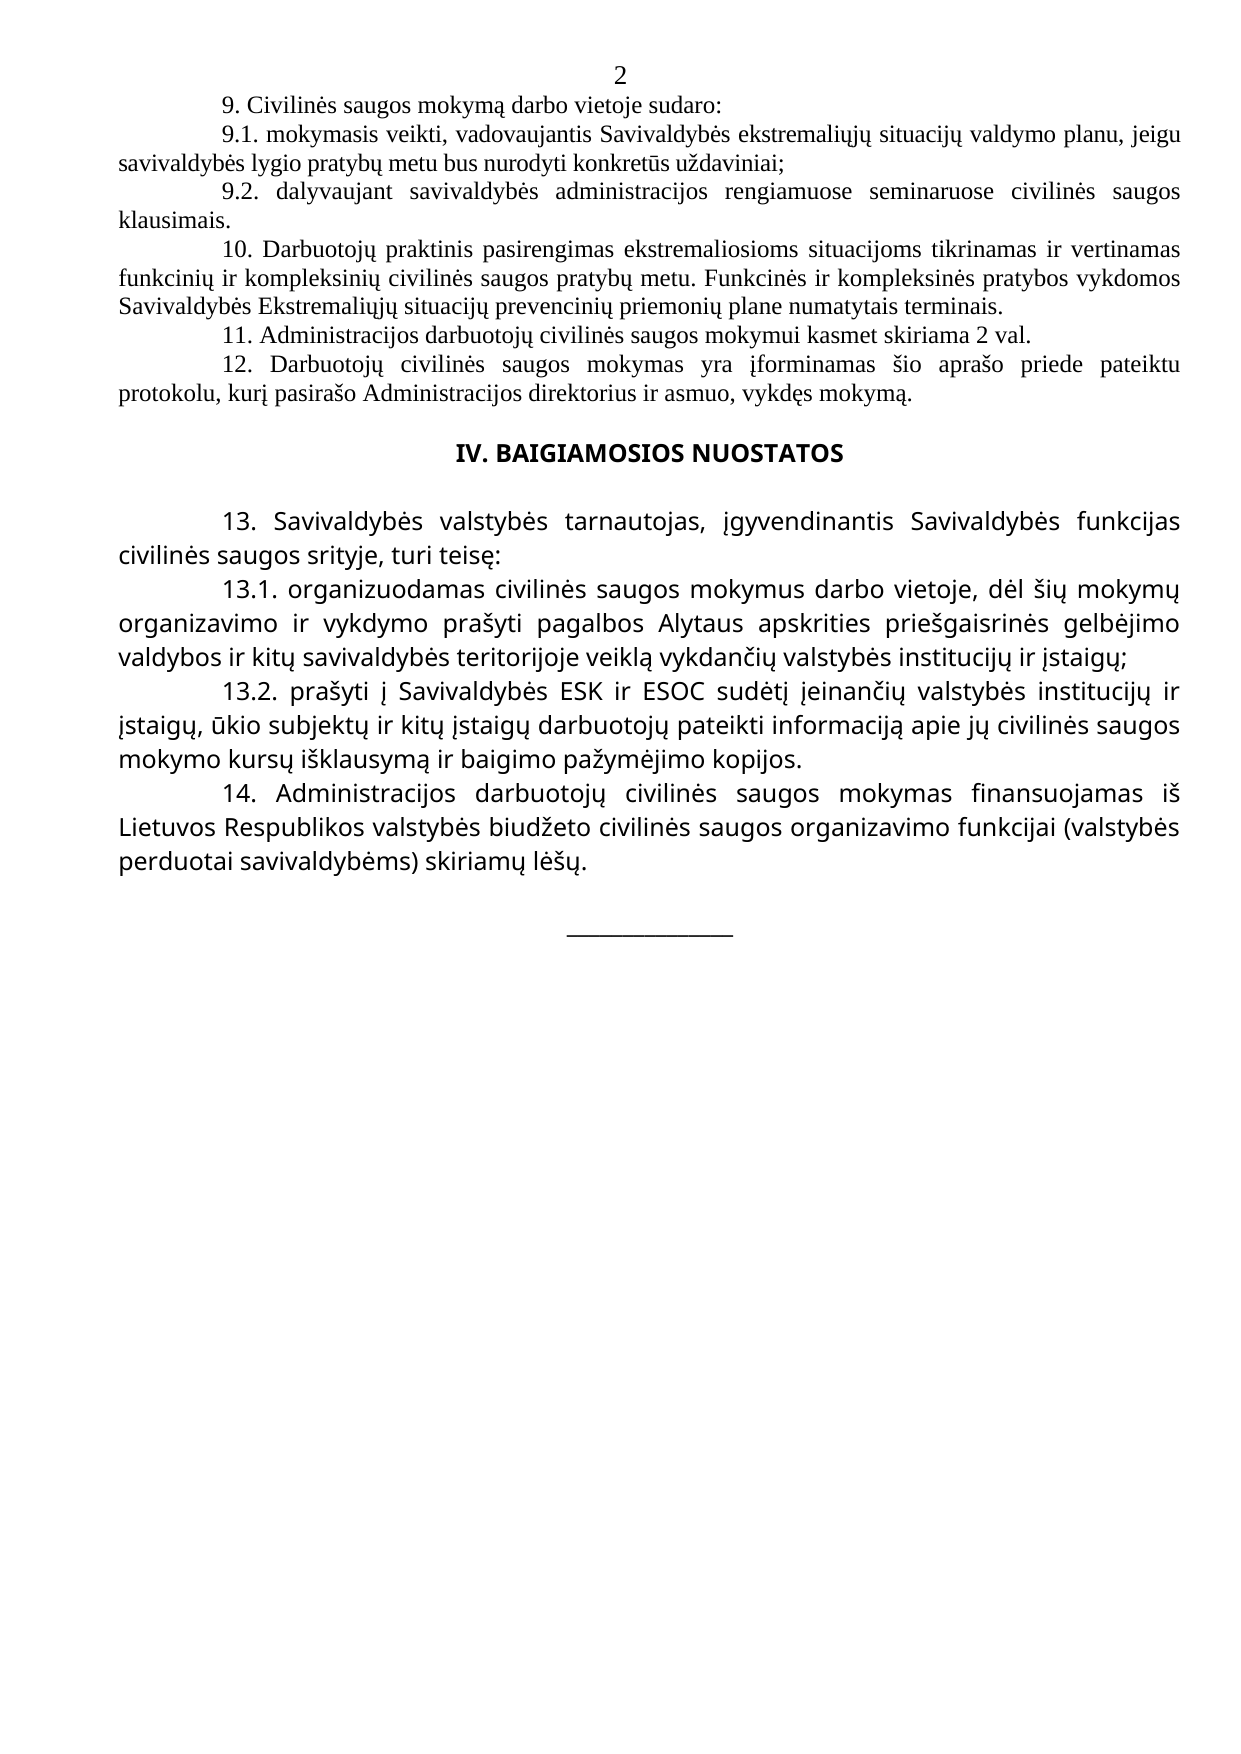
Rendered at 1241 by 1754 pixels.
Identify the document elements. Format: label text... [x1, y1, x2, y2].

text 11. Administracijos darbuotojų civilinės saugos mokymui kasmet skiriama 2 val. [118, 320, 1181, 349]
text 13.2. prašyti į Savivaldybės ESK ir ESOC sudėtį įeinančių valstybės institucijų ir įstaigų, ūkio subjektų ir kitų įstaigų darbuotojų pateikti informaciją apie jų civilinės saugos mokymo kursų išklausymą ir baigimo pažymėjimo kopijos. [118, 674, 1181, 776]
text 12. Darbuotojų civilinės saugos mokymas yra įforminamas šio aprašo priede pateiktu protokolu, kurį pasirašo Administracijos direktorius ir asmuo, vykdęs mokymą. [118, 349, 1181, 406]
text IV. BAIGIAMOSIOS NUOSTATOS [118, 435, 1181, 469]
text 10. Darbuotojų praktinis pasirengimas ekstremaliosioms situacijoms tikrinamas ir vertinamas funkcinių ir kompleksinių civilinės saugos pratybų metu. Funkcinės ir kompleksinės pratybos vykdomos Savivaldybės Ekstremaliųjų situacijų prevencinių priemonių plane numatytais terminais. [118, 234, 1181, 320]
text 9.2. dalyvaujant savivaldybės administracijos rengiamuose seminaruose civilinės saugos klausimais. [118, 176, 1181, 234]
text 9. Civilinės saugos mokymą darbo vietoje sudaro: [118, 90, 1181, 119]
text _______________ [118, 907, 1181, 941]
text 13. Savivaldybės valstybės tarnautojas, įgyvendinantis Savivaldybės funkcijas civilinės saugos srityje, turi teisę: [118, 503, 1181, 571]
text 9.1. mokymasis veikti, vadovaujantis Savivaldybės ekstremaliųjų situacijų valdymo planu, jeigu savivaldybės lygio pratybų metu bus nurodyti konkretūs uždaviniai; [118, 119, 1181, 176]
text 13.1. organizuodamas civilinės saugos mokymus darbo vietoje, dėl šių mokymų organizavimo ir vykdymo prašyti pagalbos Alytaus apskrities priešgaisrinės gelbėjimo valdybos ir kitų savivaldybės teritorijoje veiklą vykdančių valstybės institucijų ir įstaigų; [118, 571, 1181, 674]
text 14. Administracijos darbuotojų civilinės saugos mokymas finansuojamas iš Lietuvos Respublikos valstybės biudžeto civilinės saugos organizavimo funkcijai (valstybės perduotai savivaldybėms) skiriamų lėšų. [118, 776, 1181, 878]
